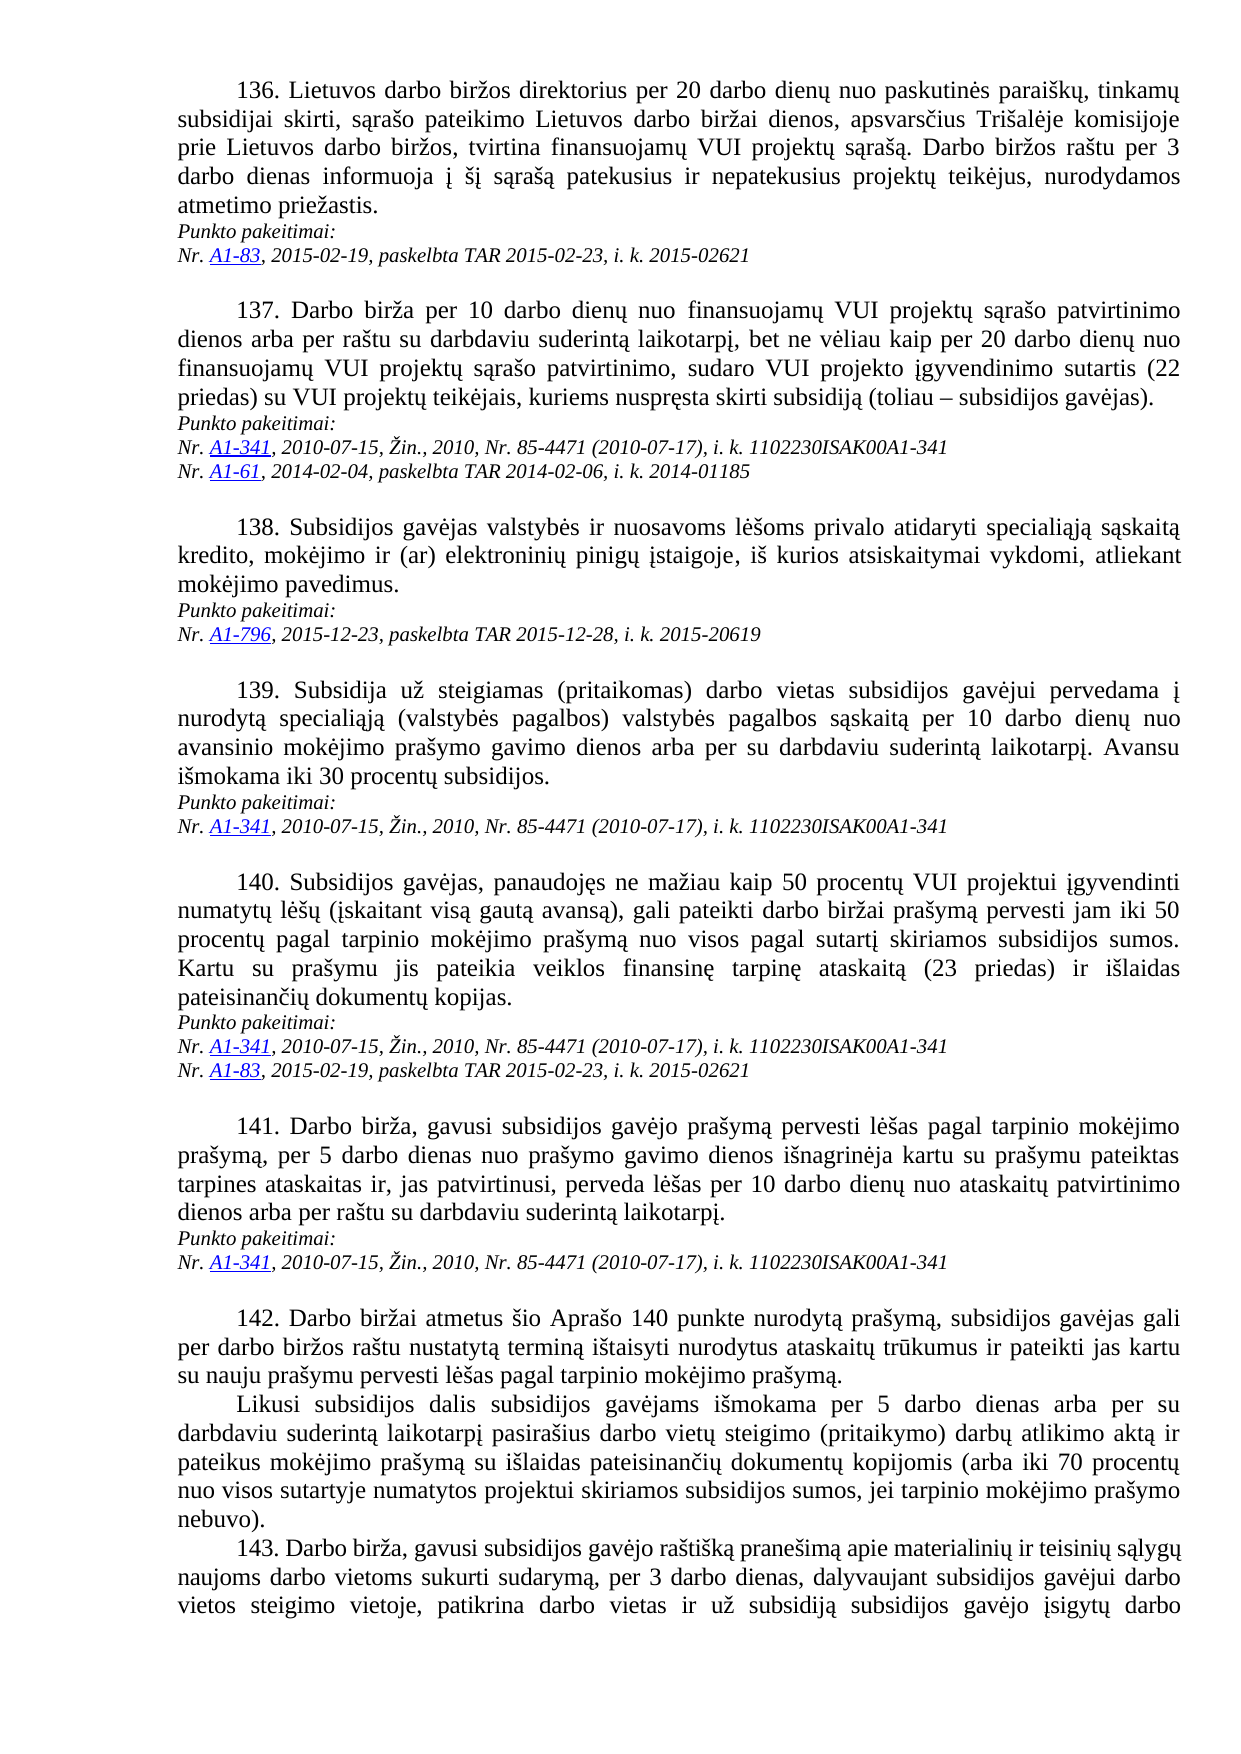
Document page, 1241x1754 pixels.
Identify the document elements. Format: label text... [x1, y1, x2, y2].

text Nr. A1-341, 2010-07-15, Žin., 2010, Nr. 85-4471 (2010-07-17), i. k. 1102230ISAK00A1-341 [177, 1034, 1181, 1058]
text 143. Darbo birža, gavusi subsidijos gavėjo raštišką pranešimą apie materialinių ir teisinių sąlygų naujoms darbo vietoms sukurti sudarymą, per 3 darbo dienas, dalyvaujant subsidijos gavėjui darbo vietos steigimo vietoje, patikrina darbo vietas ir už subsidiją subsidijos gavėjo įsigytų darbo [177, 1533, 1181, 1619]
text Likusi subsidijos dalis subsidijos gavėjams išmokama per 5 darbo dienas arba per su darbdaviu suderintą laikotarpį pasirašius darbo vietų steigimo (pritaikymo) darbų atlikimo aktą ir pateikus mokėjimo prašymą su išlaidas pateisinančių dokumentų kopijomis (arba iki 70 procentų nuo visos sutartyje numatytos projektui skiriamos subsidijos sumos, jei tarpinio mokėjimo prašymo nebuvo). [177, 1389, 1181, 1533]
text 142. Darbo biržai atmetus šio Aprašo 140 punkte nurodytą prašymą, subsidijos gavėjas gali per darbo biržos raštu nustatytą terminą ištaisyti nurodytus ataskaitų trūkumus ir pateikti jas kartu su nauju prašymu pervesti lėšas pagal tarpinio mokėjimo prašymą. [177, 1303, 1181, 1389]
text Nr. A1-341, 2010-07-15, Žin., 2010, Nr. 85-4471 (2010-07-17), i. k. 1102230ISAK00A1-341 [177, 435, 1181, 459]
text 136. Lietuvos darbo biržos direktorius per 20 darbo dienų nuo paskutinės paraiškų, tinkamų subsidijai skirti, sąrašo pateikimo Lietuvos darbo biržai dienos, apsvarsčius Trišalėje komisijoje prie Lietuvos darbo biržos, tvirtina finansuojamų VUI projektų sąrašą. Darbo biržos raštu per 3 darbo dienas informuoja į šį sąrašą patekusius ir nepatekusius projektų teikėjus, nurodydamos atmetimo priežastis. [177, 75, 1181, 219]
text Punkto pakeitimai: [177, 219, 1181, 243]
text Punkto pakeitimai: [177, 598, 1181, 622]
text Punkto pakeitimai: [177, 411, 1181, 435]
text 141. Darbo birža, gavusi subsidijos gavėjo prašymą pervesti lėšas pagal tarpinio mokėjimo prašymą, per 5 darbo dienas nuo prašymo gavimo dienos išnagrinėja kartu su prašymu pateiktas tarpines ataskaitas ir, jas patvirtinusi, perveda lėšas per 10 darbo dienų nuo ataskaitų patvirtinimo dienos arba per raštu su darbdaviu suderintą laikotarpį. [177, 1111, 1181, 1226]
text 140. Subsidijos gavėjas, panaudojęs ne mažiau kaip 50 procentų VUI projektui įgyvendinti numatytų lėšų (įskaitant visą gautą avansą), gali pateikti darbo biržai prašymą pervesti jam iki 50 procentų pagal tarpinio mokėjimo prašymą nuo visos pagal sutartį skiriamos subsidijos sumos. Kartu su prašymu jis pateikia veiklos finansinę tarpinę ataskaitą (23 priedas) ir išlaidas pateisinančių dokumentų kopijas. [177, 867, 1181, 1010]
text Nr. A1-61, 2014-02-04, paskelbta TAR 2014-02-06, i. k. 2014-01185 [177, 459, 1181, 483]
text 137. Darbo birža per 10 darbo dienų nuo finansuojamų VUI projektų sąrašo patvirtinimo dienos arba per raštu su darbdaviu suderintą laikotarpį, bet ne vėliau kaip per 20 darbo dienų nuo finansuojamų VUI projektų sąrašo patvirtinimo, sudaro VUI projekto įgyvendinimo sutartis (22 priedas) su VUI projektų teikėjais, kuriems nuspręsta skirti subsidiją (toliau – subsidijos gavėjas). [177, 296, 1181, 411]
text Nr. A1-83, 2015-02-19, paskelbta TAR 2015-02-23, i. k. 2015-02621 [177, 1058, 1181, 1082]
text Punkto pakeitimai: [177, 790, 1181, 814]
text Nr. A1-341, 2010-07-15, Žin., 2010, Nr. 85-4471 (2010-07-17), i. k. 1102230ISAK00A1-341 [177, 814, 1181, 838]
text 138. Subsidijos gavėjas valstybės ir nuosavoms lėšoms privalo atidaryti specialiąją sąskaitą kredito, mokėjimo ir (ar) elektroninių pinigų įstaigoje, iš kurios atsiskaitymai vykdomi, atliekant mokėjimo pavedimus. [177, 512, 1181, 598]
text Nr. A1-83, 2015-02-19, paskelbta TAR 2015-02-23, i. k. 2015-02621 [177, 243, 1181, 267]
text 139. Subsidija už steigiamas (pritaikomas) darbo vietas subsidijos gavėjui pervedama į nurodytą specialiąją (valstybės pagalbos) valstybės pagalbos sąskaitą per 10 darbo dienų nuo avansinio mokėjimo prašymo gavimo dienos arba per su darbdaviu suderintą laikotarpį. Avansu išmokama iki 30 procentų subsidijos. [177, 675, 1181, 790]
text Punkto pakeitimai: [177, 1010, 1181, 1034]
text Nr. A1-341, 2010-07-15, Žin., 2010, Nr. 85-4471 (2010-07-17), i. k. 1102230ISAK00A1-341 [177, 1250, 1181, 1274]
text Nr. A1-796, 2015-12-23, paskelbta TAR 2015-12-28, i. k. 2015-20619 [177, 622, 1181, 646]
text Punkto pakeitimai: [177, 1226, 1181, 1250]
